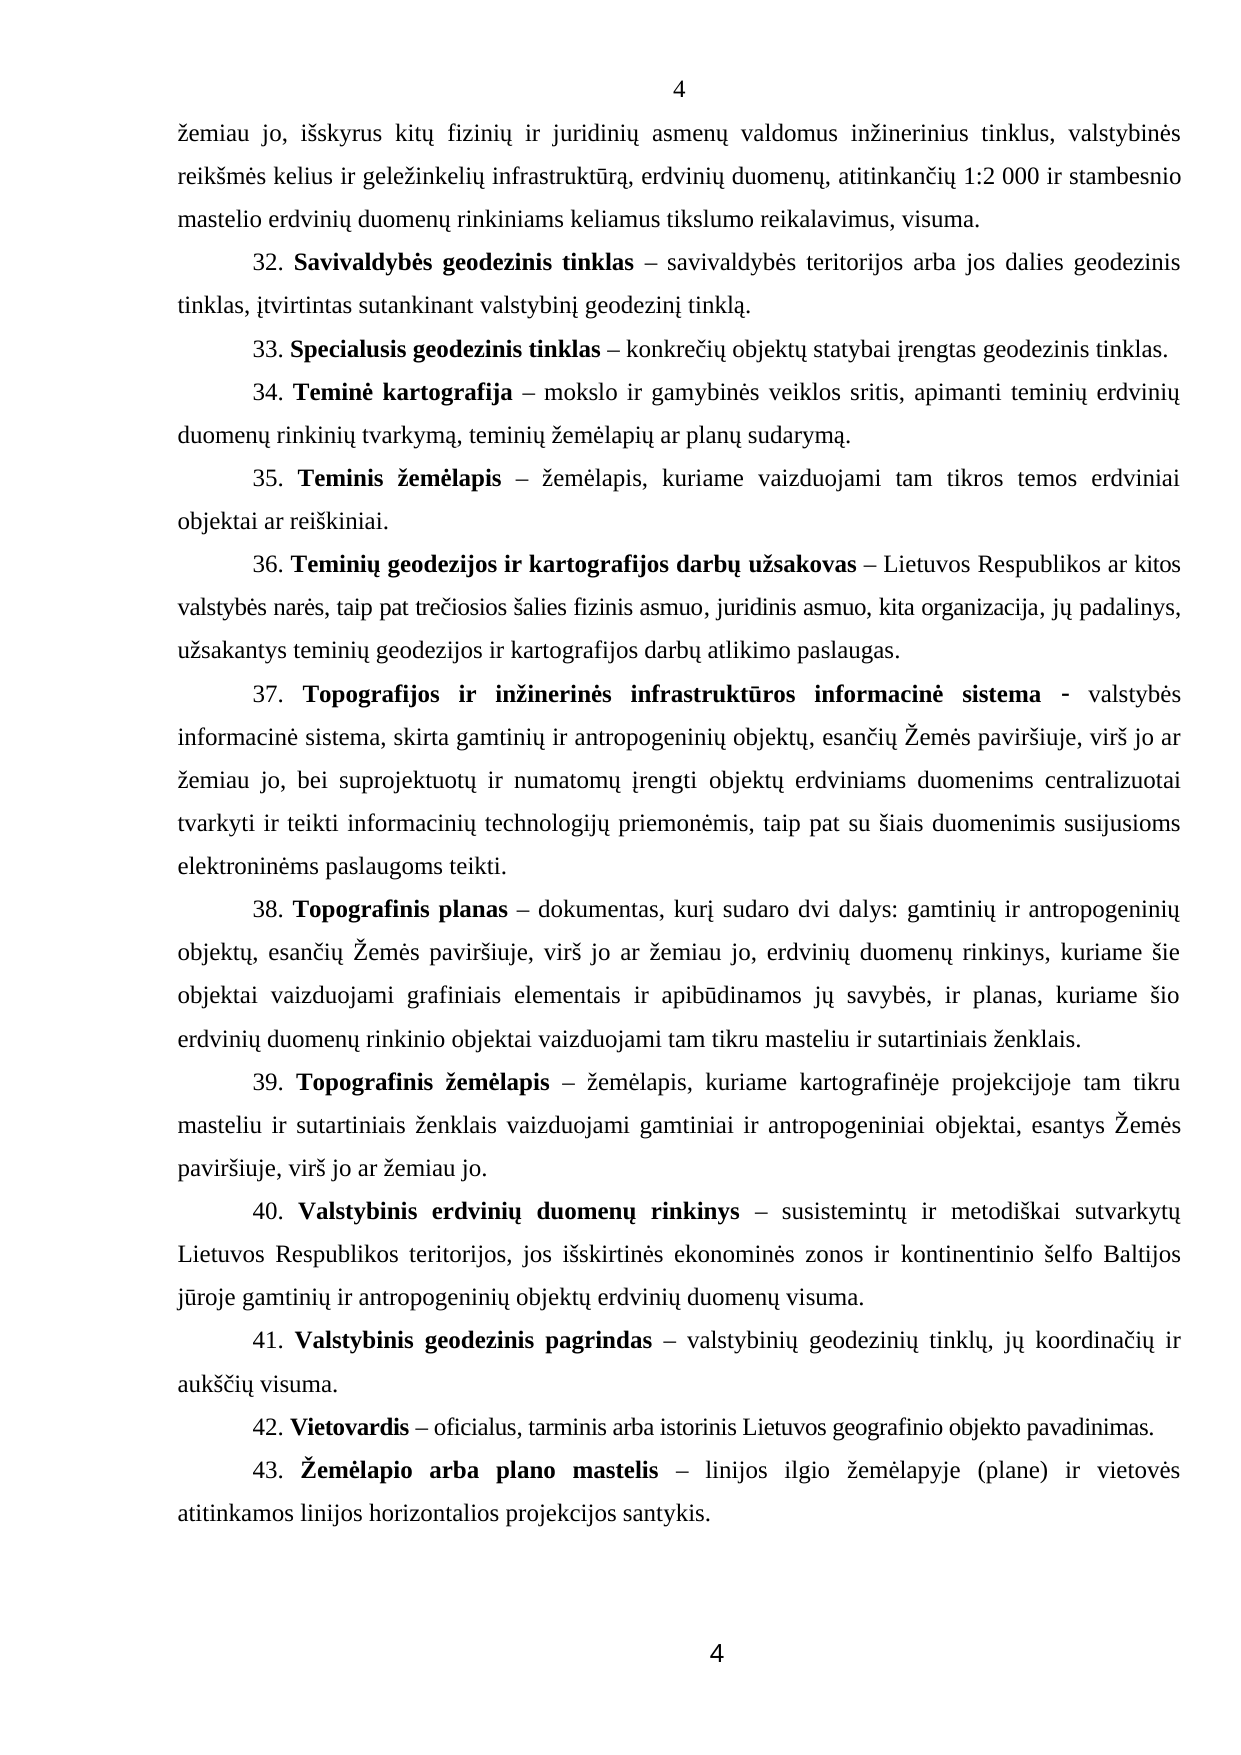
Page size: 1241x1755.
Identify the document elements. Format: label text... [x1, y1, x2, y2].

text 33. Specialusis geodezinis tinklas – konkrečių objektų statybai įrengtas geodezinis tinklas. [177, 334, 1181, 362]
text 40. Valstybinis erdvinių duomenų rinkinys – susistemintų ir metodiškai sutvarkytų Lietuvos Respublikos teritorijos, jos išskirtinės ekonominės zonos ir kontinentinio šelfo Baltijos jūroje gamtinių ir antropogeninių objektų erdvinių duomenų visuma. [177, 1196, 1181, 1311]
text 41. Valstybinis geodezinis pagrindas – valstybinių geodezinių tinklų, jų koordinačių ir aukščių visuma. [177, 1326, 1181, 1397]
text 39. Topografinis žemėlapis – žemėlapis, kuriame kartografinėje projekcijoje tam tikru masteliu ir sutartiniais ženklais vaizduojami gamtiniai ir antropogeniniai objektai, esantys Žemės paviršiuje, virš jo ar žemiau jo. [177, 1067, 1181, 1182]
text 42. Vietovardis – oficialus, tarminis arba istorinis Lietuvos geografinio objekto pavadinimas. [177, 1412, 1181, 1441]
text 32. Savivaldybės geodezinis tinklas – savivaldybės teritorijos arba jos dalies geodezinis tinklas, įtvirtintas sutankinant valstybinį geodezinį tinklą. [177, 247, 1181, 319]
text 34. Teminė kartografija – mokslo ir gamybinės veiklos sritis, apimanti teminių erdvinių duomenų rinkinių tvarkymą, teminių žemėlapių ar planų sudarymą. [177, 377, 1181, 449]
text 36. Teminių geodezijos ir kartografijos darbų užsakovas – Lietuvos Respublikos ar kitos valstybės narės, taip pat trečiosios šalies fizinis asmuo, juridinis asmuo, kita organizacija, jų padalinys, užsakantys teminių geodezijos ir kartografijos darbų atlikimo paslaugas. [177, 549, 1181, 664]
text 37. Topografijos ir inžinerinės infrastruktūros informacinė sistema  valstybės informacinė sistema, skirta gamtinių ir antropogeninių objektų, esančių Žemės paviršiuje, virš jo ar žemiau jo, bei suprojektuotų ir numatomų įrengti objektų erdviniams duomenims centralizuotai tvarkyti ir teikti informacinių technologijų priemonėmis, taip pat su šiais duomenimis susijusioms elektroninėms paslaugoms teikti. [177, 679, 1181, 880]
text 38. Topografinis planas – dokumentas, kurį sudaro dvi dalys: gamtinių ir antropogeninių objektų, esančių Žemės paviršiuje, virš jo ar žemiau jo, erdvinių duomenų rinkinys, kuriame šie objektai vaizduojami grafiniais elementais ir apibūdinamos jų savybės, ir planas, kuriame šio erdvinių duomenų rinkinio objektai vaizduojami tam tikru masteliu ir sutartiniais ženklais. [177, 894, 1181, 1052]
text žemiau jo, išskyrus kitų fizinių ir juridinių asmenų valdomus inžinerinius tinklus, valstybinės reikšmės kelius ir geležinkelių infrastruktūrą, erdvinių duomenų, atitinkančių 1:2 000 ir stambesnio mastelio erdvinių duomenų rinkiniams keliamus tikslumo reikalavimus, visuma. [177, 118, 1181, 233]
text 43. Žemėlapio arba plano mastelis – linijos ilgio žemėlapyje (plane) ir vietovės atitinkamos linijos horizontalios projekcijos santykis. [177, 1455, 1181, 1527]
text 35. Teminis žemėlapis – žemėlapis, kuriame vaizduojami tam tikros temos erdviniai objektai ar reiškiniai. [177, 463, 1181, 535]
